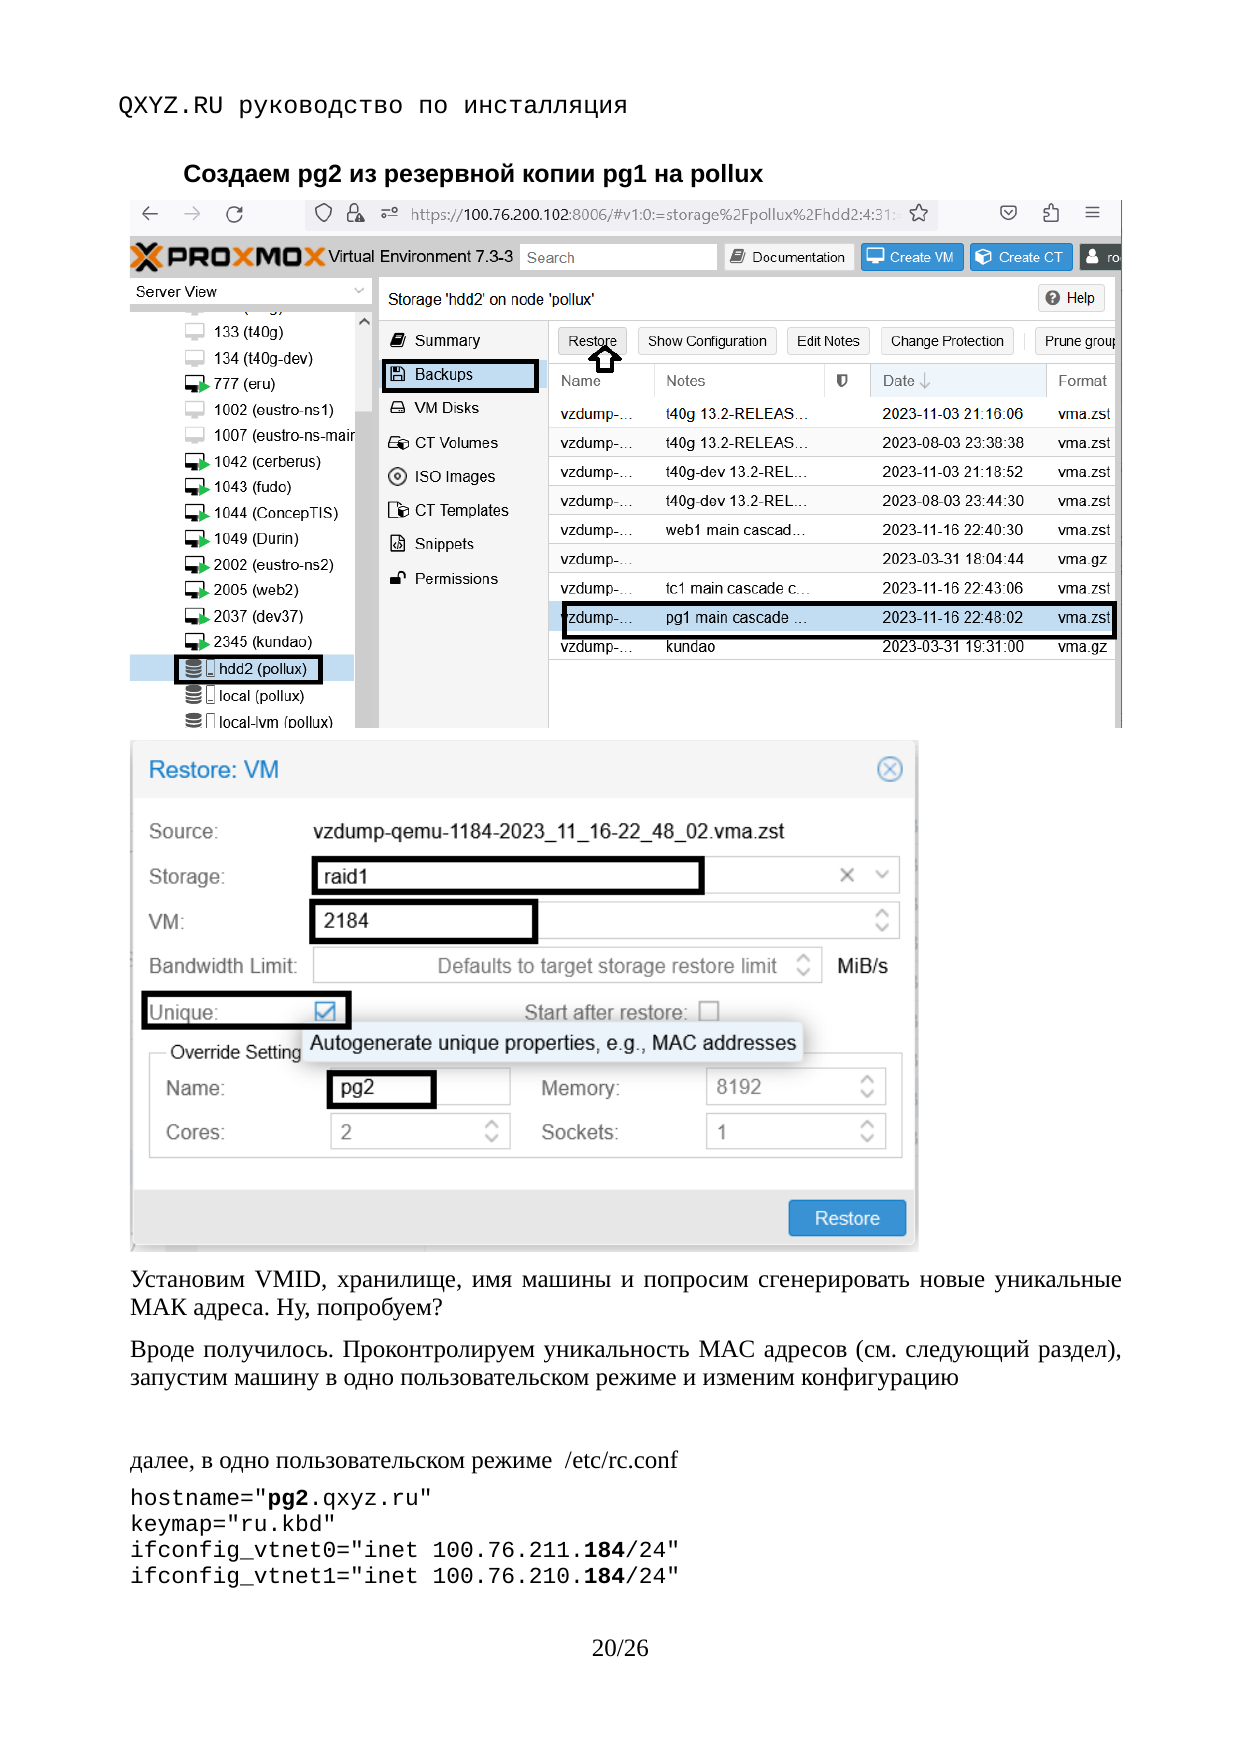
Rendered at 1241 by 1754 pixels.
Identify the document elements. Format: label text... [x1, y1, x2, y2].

text Вроде получилось. Проконтролируем уникальность MAC адресов (см. следующий раздел), запустим машину в одно пользовательском режиме и изменим конфигурацию [130, 1334, 1122, 1391]
text ifconfig_vtnet0="inet 100.76.211.184/24" [130, 1538, 1122, 1564]
text далее, в одно пользовательском режиме /etc/rc.conf [130, 1445, 1122, 1474]
text keymap="ru.kbd" [130, 1512, 1122, 1538]
text Установим VMID, хранилище, имя машины и попросим сгенерировать новые уникальные МАК адреса. Ну, попробуем? [130, 1264, 1122, 1321]
text hostname="pg2.qxyz.ru" [130, 1486, 1122, 1512]
text ifconfig_vtnet1="inet 100.76.210.184/24" [130, 1564, 1122, 1590]
subtitle Создаем pg2 из резервной копии pg1 на pollux [181, 159, 1122, 188]
